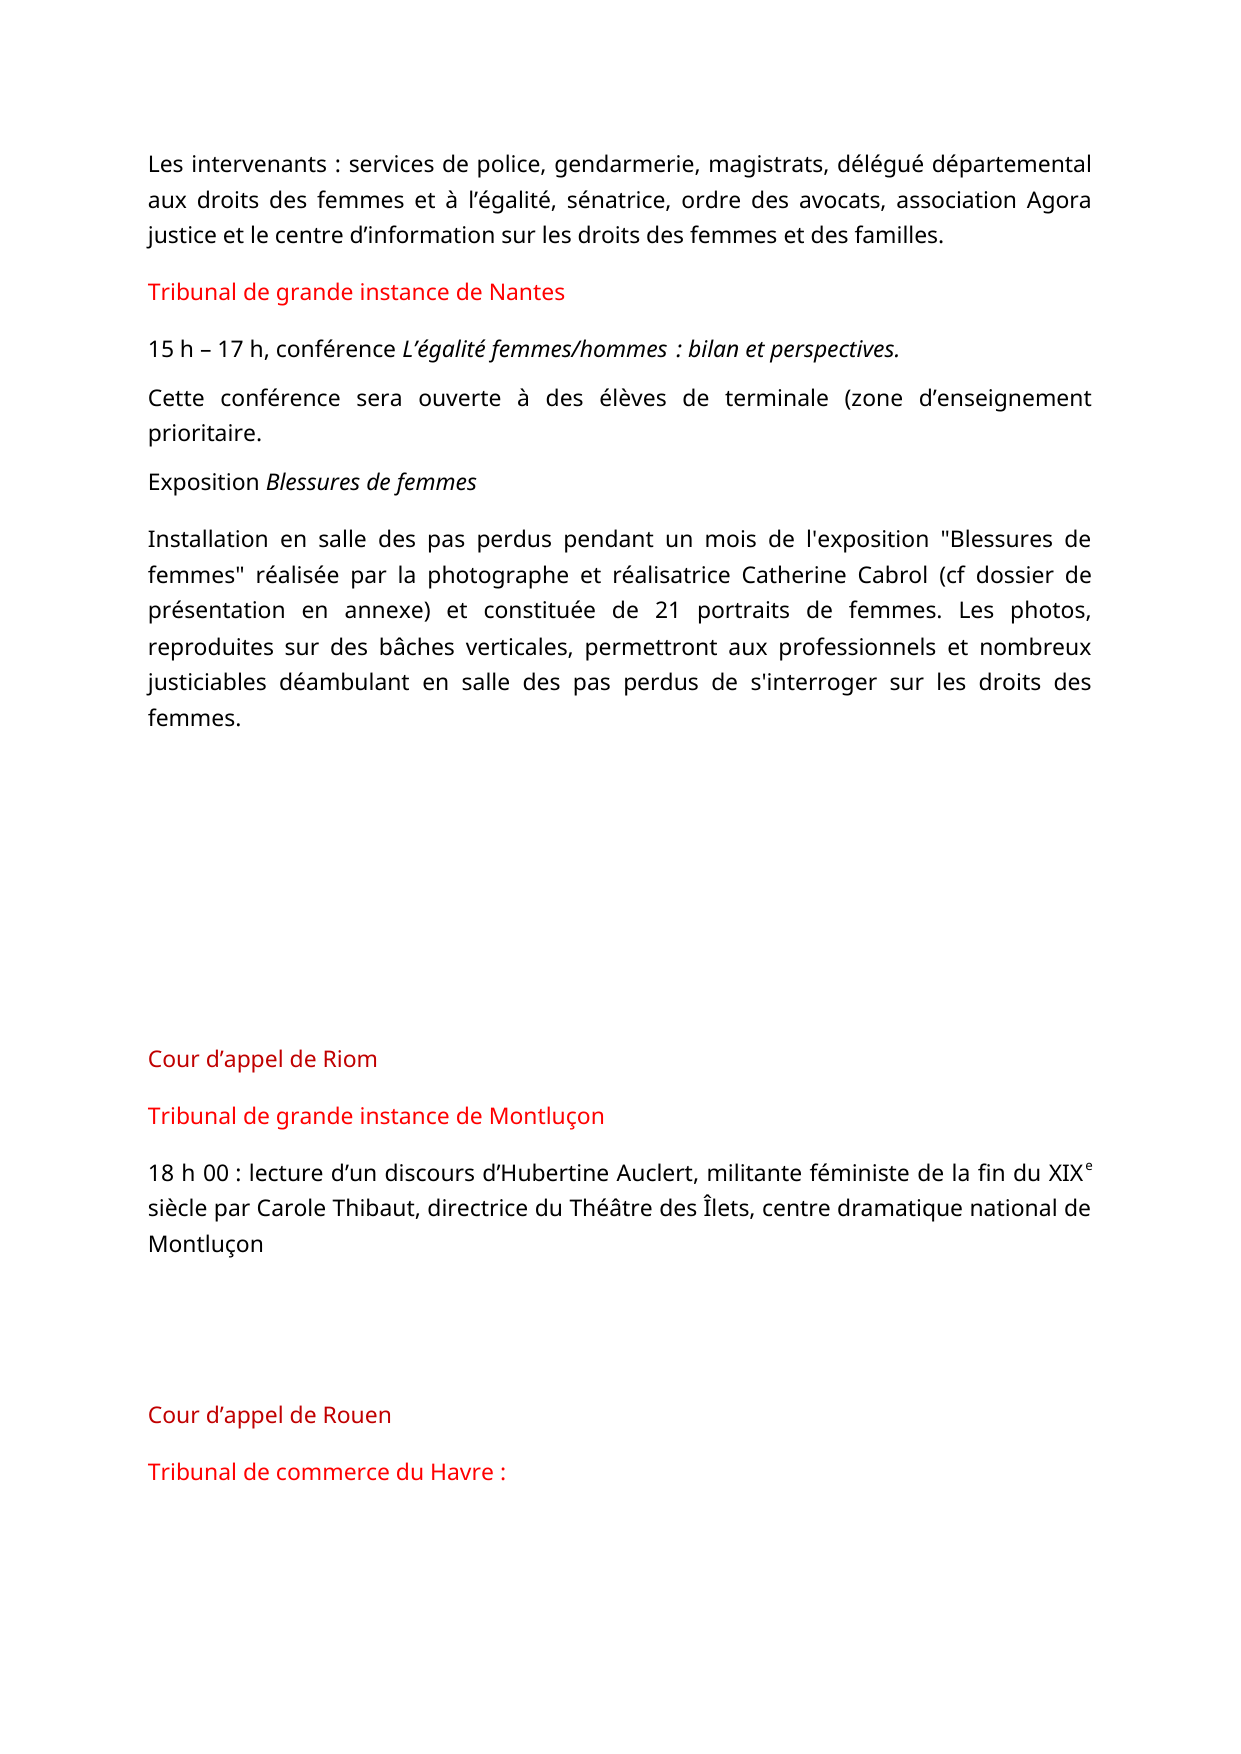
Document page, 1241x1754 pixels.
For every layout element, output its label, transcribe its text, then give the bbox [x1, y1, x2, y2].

text Tribunal de grande instance de Montluçon [148, 1100, 1093, 1131]
text Exposition Blessures de femmes [148, 466, 1093, 497]
text Cour d’appel de Rouen [148, 1399, 1093, 1430]
text Cour d’appel de Riom [148, 1043, 1093, 1074]
text Les intervenants : services de police, gendarmerie, magistrats, délégué départemental aux droits des femmes et à l’égalité, sénatrice, ordre des avocats, association Agora justice et le centre d’information sur les droits des femmes et des familles. [148, 148, 1093, 251]
text Tribunal de grande instance de Nantes [148, 276, 1093, 307]
text 15 h – 17 h, conférence L’égalité femmes/hommes : bilan et perspectives. [148, 333, 1093, 364]
text Tribunal de commerce du Havre : [148, 1455, 1093, 1487]
text 18 h 00 : lecture d’un discours d’Hubertine Auclert, militante féministe de la fin du XIXe siècle par Carole Thibaut, directrice du Théâtre des Îlets, centre dramatique national de Montluçon [148, 1156, 1093, 1259]
text Cette conférence sera ouverte à des élèves de terminale (zone d’enseignement prioritaire. [148, 381, 1093, 449]
text Installation en salle des pas perdus pendant un mois de l'exposition "Blessures de femmes" réalisée par la photographe et réalisatrice Catherine Cabrol (cf dossier de présentation en annexe) et constituée de 21 portraits de femmes. Les photos, reproduites sur des bâches verticales, permettront aux professionnels et nombreux justiciables déambulant en salle des pas perdus de s'interroger sur les droits des femmes. [148, 523, 1093, 733]
